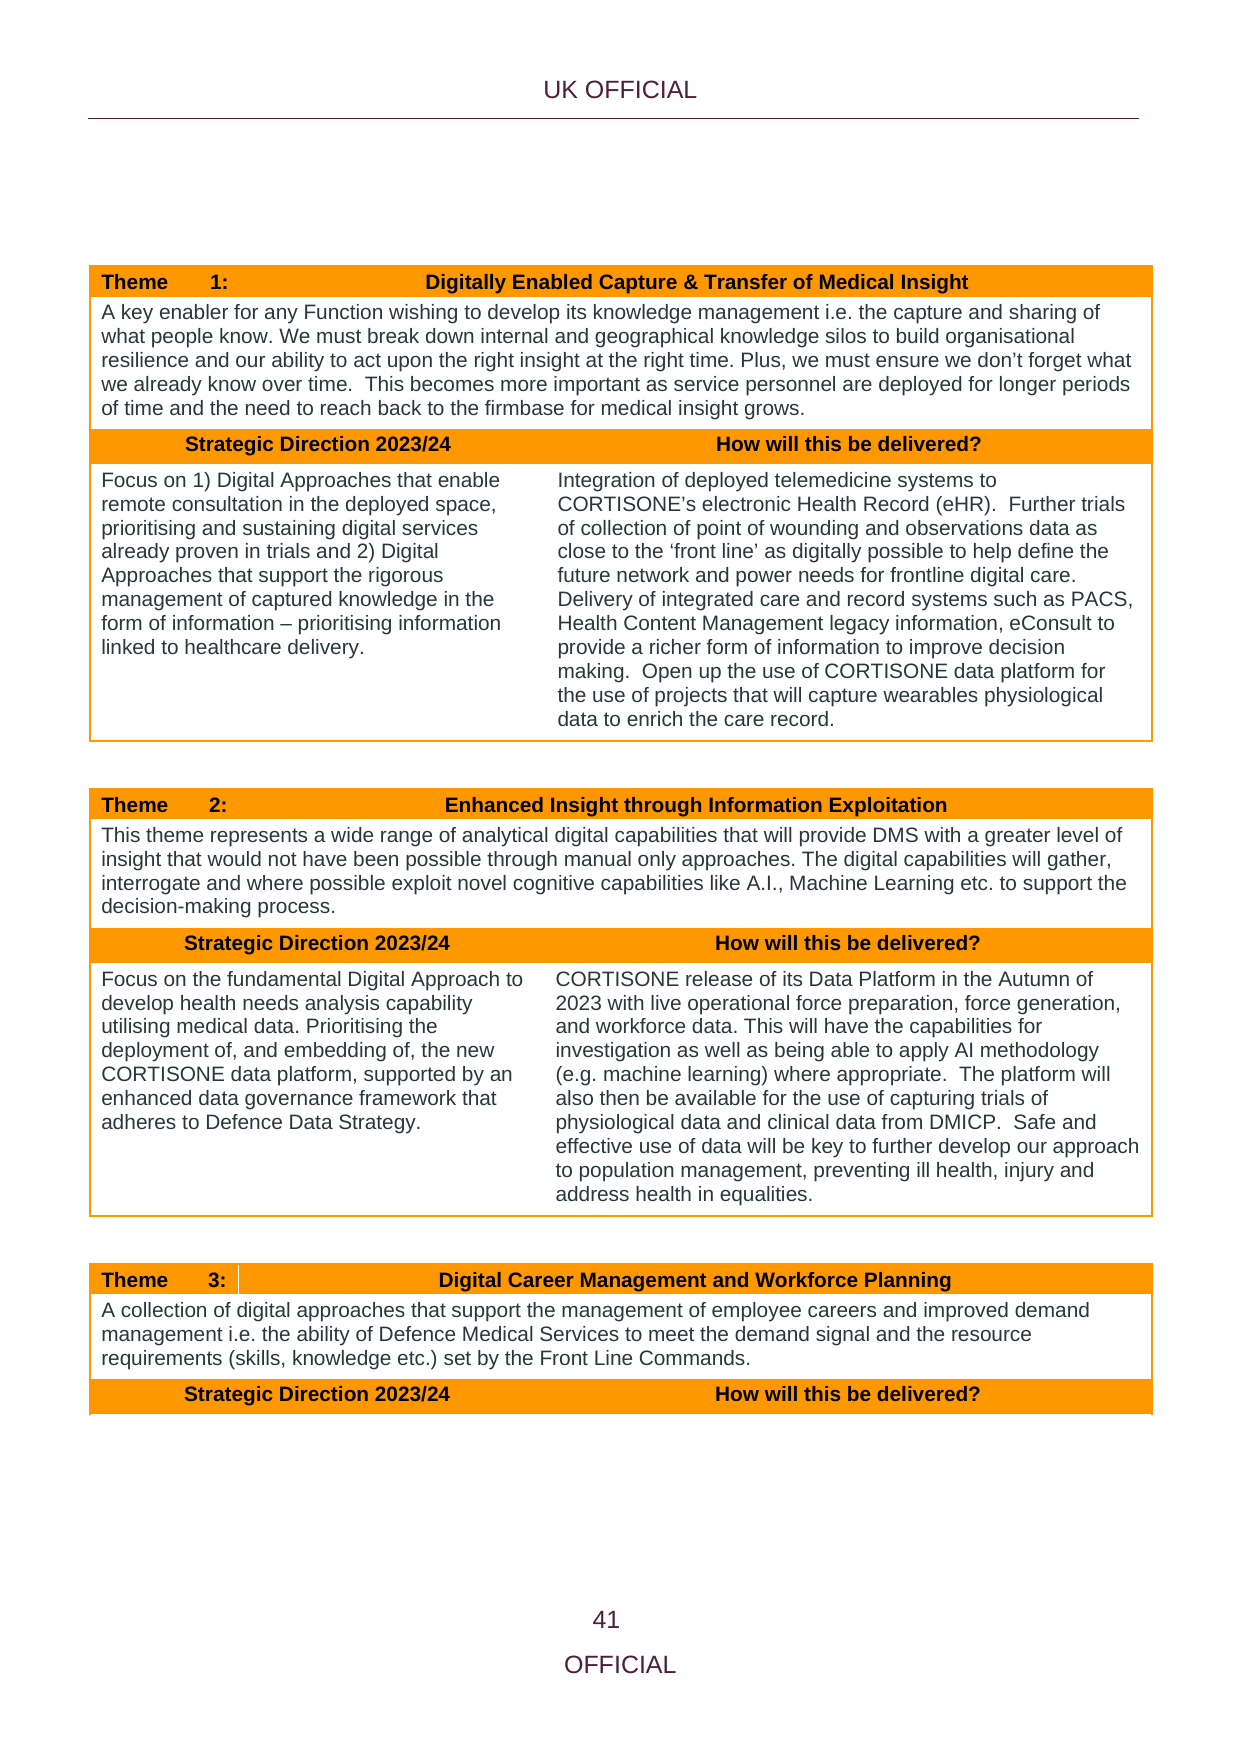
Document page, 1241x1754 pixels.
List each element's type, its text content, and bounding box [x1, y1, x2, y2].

table_cell A collection of digital approaches that support the management of employee careers and improved demand management i.e. the ability of Defence Medical Services to meet the demand signal and the resource requirements (skills, knowledge etc.) set by the Front Line Commands. [91, 1295, 1151, 1378]
table_header Digital Career Management and Workforce Planning [239, 1265, 1151, 1294]
table_cell A key enabler for any Function wishing to develop its knowledge management i.e. the capture and sharing of what people know. We must break down internal and geographical knowledge silos to build organisational resilience and our ability to act upon the right insight at the right time. Plus, we must ensure we don’t forget what we already know over time. This becomes more important as service personnel are deployed for longer periods of time and the need to reach back to the firmbase for medical insight grows. [91, 297, 1151, 428]
table_header 3: [196, 1265, 238, 1294]
table_header Digitally Enabled Capture & Transfer of Medical Insight [243, 267, 1151, 297]
table_cell Focus on the fundamental Digital Approach to develop health needs analysis capability utilising medical data. Prioritising the deployment of, and embedding of, the new CORTISONE data platform, supported by an enhanced data governance framework that adheres to Defence Data Strategy. [91, 964, 544, 1215]
table_cell How will this be delivered? [544, 928, 1151, 963]
table_header Theme [91, 1265, 196, 1294]
table_header 2: [196, 790, 241, 819]
table_cell How will this be delivered? [544, 1379, 1151, 1414]
table_cell Strategic Direction 2023/24 [91, 429, 546, 464]
table_cell How will this be delivered? [546, 429, 1151, 464]
table_header 1: [196, 267, 243, 297]
table_cell Strategic Direction 2023/24 [91, 928, 544, 963]
table_cell Focus on 1) Digital Approaches that enable remote consultation in the deployed space, prioritising and sustaining digital services already proven in trials and 2) Digital Approaches that support the rigorous management of captured knowledge in the form of information – prioritising information linked to healthcare delivery. [91, 465, 546, 740]
table_cell CORTISONE release of its Data Platform in the Autumn of 2023 with live operational force preparation, force generation, and workforce data. This will have the capabilities for investigation as well as being able to apply AI methodology (e.g. machine learning) where appropriate. The platform will also then be available for the use of capturing trials of physiological data and clinical data from DMICP. Safe and effective use of data will be key to further develop our approach to population management, preventing ill health, injury and address health in equalities. [544, 964, 1151, 1215]
table_header Enhanced Insight through Information Exploitation [241, 790, 1151, 819]
table_header Theme [91, 790, 196, 819]
table_cell Integration of deployed telemedicine systems to CORTISONE’s electronic Health Record (eHR). Further trials of collection of point of wounding and observations data as close to the ‘front line’ as digitally possible to help define the future network and power needs for frontline digital care. Delivery of integrated care and record systems such as PACS, Health Content Management legacy information, eConsult to provide a richer form of information to improve decision making. Open up the use of CORTISONE data platform for the use of projects that will capture wearables physiological data to enrich the care record. [546, 465, 1151, 740]
table_header Theme [91, 267, 196, 297]
table_cell This theme represents a wide range of analytical digital capabilities that will provide DMS with a greater level of insight that would not have been possible through manual only approaches. The digital capabilities will gather, interrogate and where possible exploit novel cognitive capabilities like A.I., Machine Learning etc. to support the decision-making process. [91, 820, 1151, 927]
table_cell Strategic Direction 2023/24 [91, 1379, 544, 1414]
